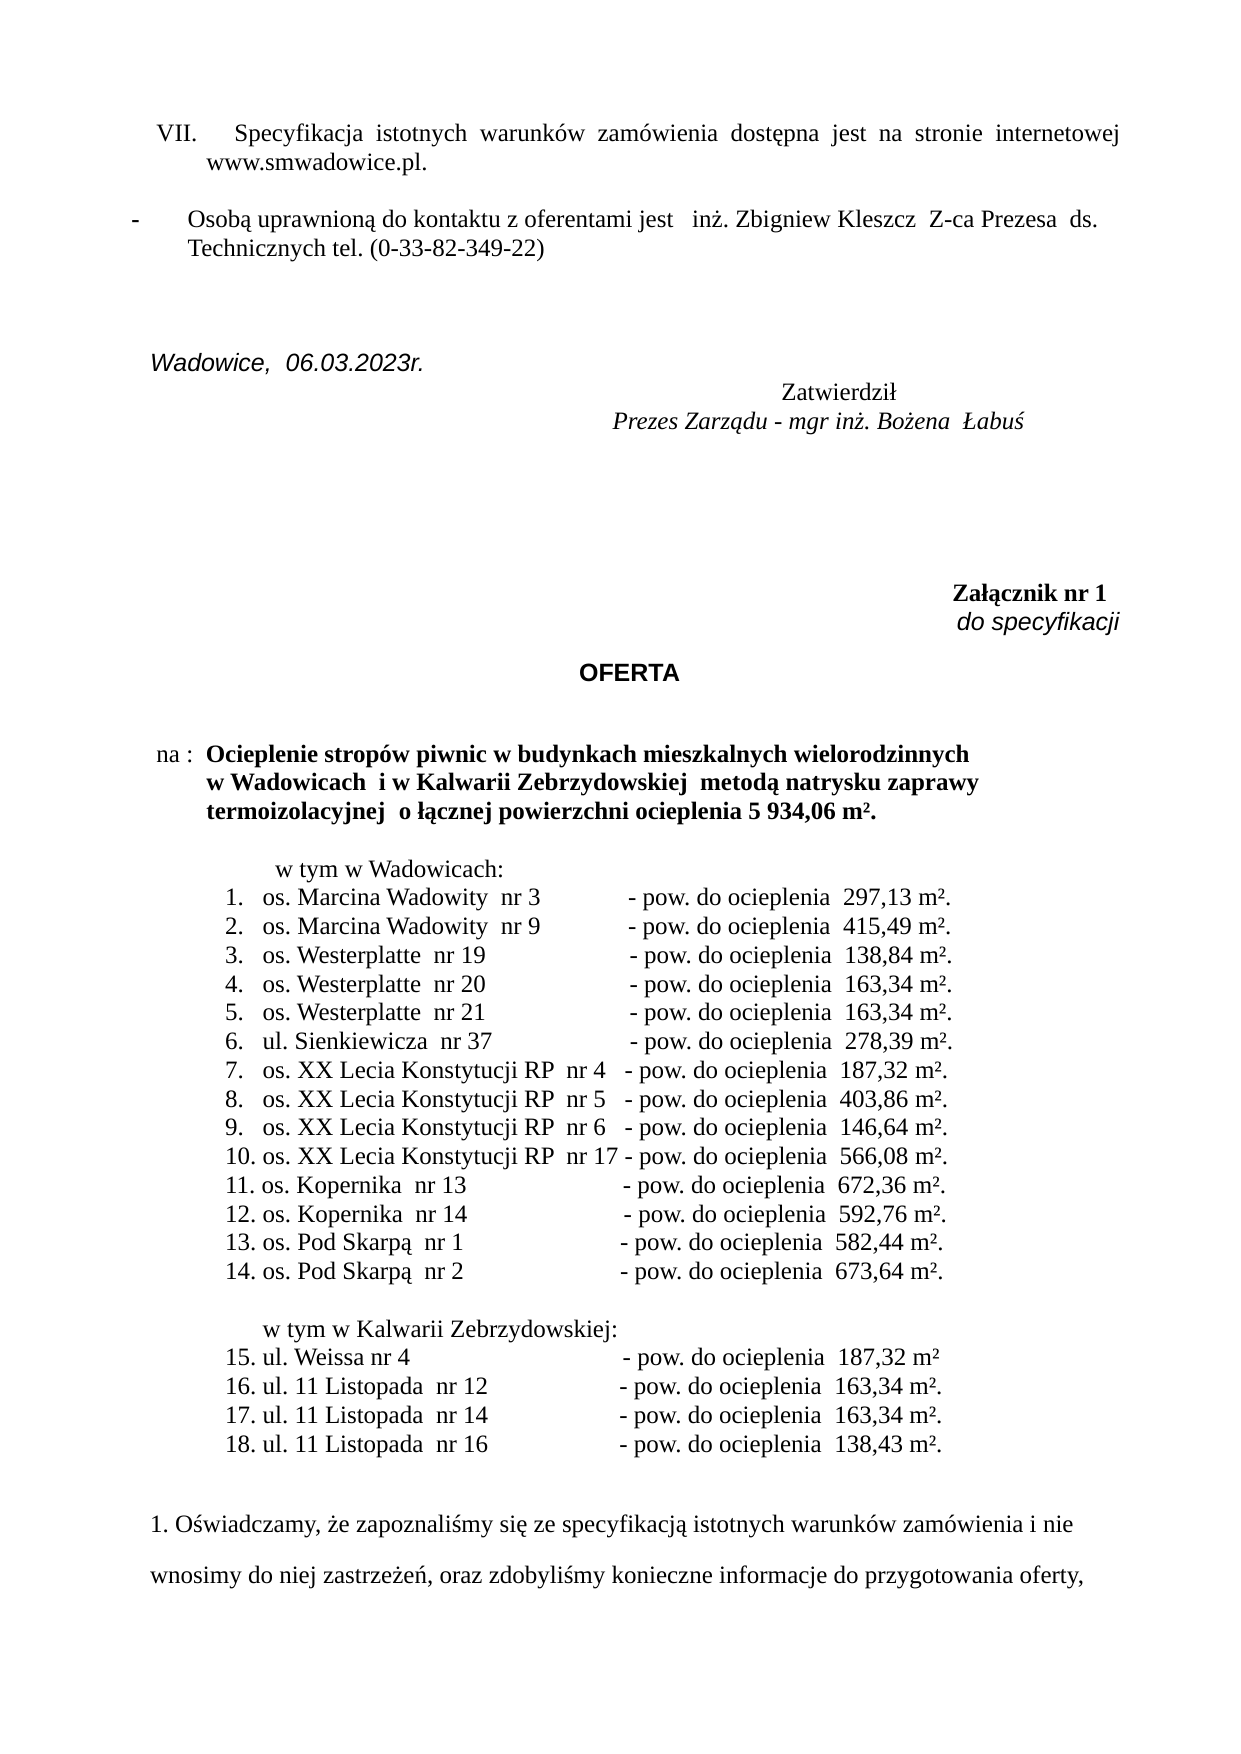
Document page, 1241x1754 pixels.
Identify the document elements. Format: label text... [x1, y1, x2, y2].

text VII. Specyfikacja istotnych warunków zamówienia dostępna jest na stronie internetowej www.smwadowice.pl. [131, 118, 1121, 176]
list 8. os. XX Lecia Konstytucji RP nr 5 - pow. do ocieplenia 403,86 m². [187, 1084, 1121, 1112]
list 4. os. Westerplatte nr 20 - pow. do ocieplenia 163,34 m². [187, 969, 1121, 997]
list 16. ul. 11 Listopada nr 12 - pow. do ocieplenia 163,34 m². [187, 1371, 1121, 1400]
list 15. ul. Weissa nr 4 - pow. do ocieplenia 187,32 m² [187, 1342, 1121, 1371]
list 2. os. Marcina Wadowity nr 9 - pow. do ocieplenia 415,49 m². [187, 911, 1121, 940]
list 5. os. Westerplatte nr 21 - pow. do ocieplenia 163,34 m². [187, 997, 1121, 1026]
list 12. os. Kopernika nr 14 - pow. do ocieplenia 592,76 m². [187, 1199, 1121, 1227]
list 6. ul. Sienkiewicza nr 37 - pow. do ocieplenia 278,39 m². [187, 1026, 1121, 1055]
list 9. os. XX Lecia Konstytucji RP nr 6 - pow. do ocieplenia 146,64 m². [187, 1112, 1121, 1141]
subtitle Załącznik nr 1 [150, 578, 1121, 607]
text Wadowice, 06.03.2023r. [150, 348, 1121, 377]
list 17. ul. 11 Listopada nr 14 - pow. do ocieplenia 163,34 m². [187, 1400, 1121, 1429]
list 10. os. XX Lecia Konstytucji RP nr 17 - pow. do ocieplenia 566,08 m². [187, 1141, 1121, 1170]
text Zatwierdził [150, 377, 1121, 406]
list w tym w Kalwarii Zebrzydowskiej: [187, 1314, 1121, 1342]
list 18. ul. 11 Listopada nr 16 - pow. do ocieplenia 138,43 m². [187, 1429, 1121, 1457]
list 13. os. Pod Skarpą nr 1 - pow. do ocieplenia 582,44 m². [187, 1227, 1121, 1256]
list w tym w Wadowicach: [187, 854, 1121, 882]
list Osobą uprawnioną do kontaktu z oferentami jest inż. Zbigniew Kleszcz Z-ca Prezesa ds. Technicznych tel. (0-33-82-349-22) [131, 204, 1121, 262]
list 1. os. Marcina Wadowity nr 3 - pow. do ocieplenia 297,13 m². [187, 882, 1121, 911]
list 3. os. Westerplatte nr 19 - pow. do ocieplenia 138,84 m². [187, 940, 1121, 969]
text na : Ocieplenie stropów piwnic w budynkach mieszkalnych wielorodzinnych w Wadowicach i w Kalwarii Zebrzydowskiej metodą natrysku zaprawy termoizolacyjnej o łącznej powierzchni ocieplenia 5 934,06 m². [150, 739, 1121, 825]
text OFERTA [150, 636, 1121, 687]
list 11. os. Kopernika nr 13 - pow. do ocieplenia 672,36 m². [187, 1170, 1121, 1199]
text do specyfikacji [150, 607, 1121, 636]
text Prezes Zarządu - mgr inż. Bożena Łabuś [150, 406, 1121, 434]
list 14. os. Pod Skarpą nr 2 - pow. do ocieplenia 673,64 m². [187, 1256, 1121, 1285]
text 1. Oświadczamy, że zapoznaliśmy się ze specyfikacją istotnych warunków zamówienia i nie wnosimy do niej zastrzeżeń, oraz zdobyliśmy konieczne informacje do przygotowania oferty, [150, 1486, 1121, 1589]
list 7. os. XX Lecia Konstytucji RP nr 4 - pow. do ocieplenia 187,32 m². [187, 1055, 1121, 1084]
